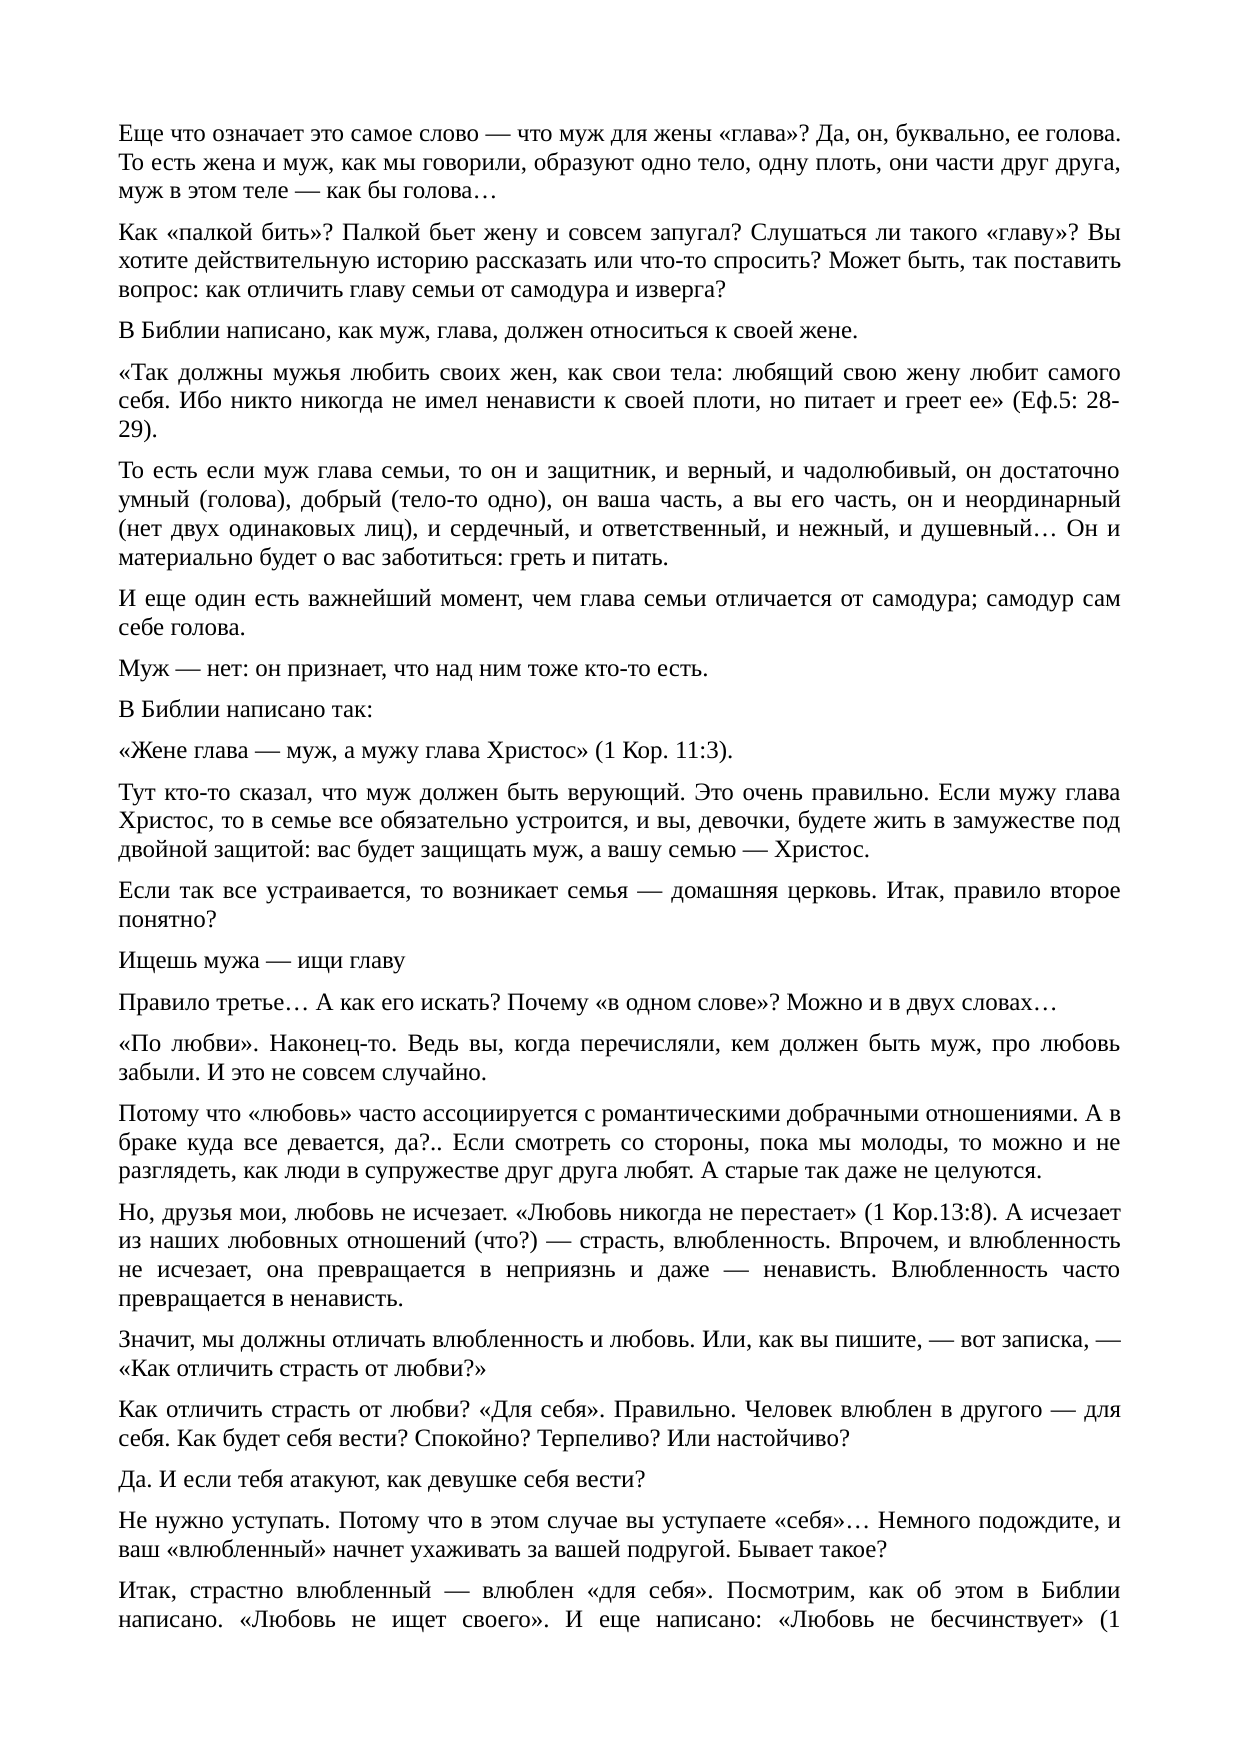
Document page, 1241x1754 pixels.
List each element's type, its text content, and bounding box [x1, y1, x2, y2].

text «По любви». Наконец-то. Ведь вы, когда перечисляли, кем должен быть муж, про любовь забыли. И это не совсем случайно. [118, 1028, 1122, 1086]
text Муж — нет: он признает, что над ним тоже кто-то есть. [118, 653, 1122, 682]
text Как отличить страсть от любви? «Для себя». Правильно. Человек влюблен в другого — для себя. Как будет себя вести? Спокойно? Терпеливо? Или настойчиво? [118, 1394, 1122, 1452]
text Да. И если тебя атакуют, как девушке себя вести? [118, 1464, 1122, 1493]
text Еще что означает это самое слово — что муж для жены «глава»? Да, он, буквально, ее голова. То есть жена и муж, как мы говорили, образуют одно тело, одну плоть, они части друг друга, муж в этом теле — как бы голова… [118, 118, 1122, 204]
text Правило третье… А как его искать? Почему «в одном слове»? Можно и в двух словах… [118, 987, 1122, 1016]
text В Библии написано, как муж, глава, должен относиться к своей жене. [118, 316, 1122, 344]
text Тут кто-то сказал, что муж должен быть верующий. Это очень правильно. Если мужу глава Христос, то в семье все обязательно устроится, и вы, девочки, будете жить в замужестве под двойной защитой: вас будет защищать муж, а вашу семью — Христос. [118, 777, 1122, 863]
text Итак, страстно влюбленный — влюблен «для себя». Посмотрим, как об этом в Библии написано. «Любовь не ищет своего». И еще написано: «Любовь не бесчинствует» (1 [118, 1576, 1122, 1633]
text Если так все устраивается, то возникает семья — домашняя церковь. Итак, правило второе понятно? [118, 876, 1122, 933]
text В Библии написано так: [118, 694, 1122, 723]
text Как «палкой бить»? Палкой бьет жену и совсем запугал? Слушаться ли такого «главу»? Вы хотите действительную историю рассказать или что-то спросить? Может быть, так поставить вопрос: как отличить главу семьи от самодура и изверга? [118, 217, 1122, 303]
text Потому что «любовь» часто ассоциируется с романтическими добрачными отношениями. А в браке куда все девается, да?.. Если смотреть со стороны, пока мы молоды, то можно и не разглядеть, как люди в супружестве друг друга любят. А старые так даже не целуются. [118, 1098, 1122, 1184]
text И еще один есть важнейший момент, чем глава семьи отличается от самодура; самодур сам себе голова. [118, 583, 1122, 641]
text «Так должны мужья любить своих жен, как свои тела: любящий свою жену любит самого себя. Ибо никто никогда не имел ненависти к своей плоти, но питает и греет ее» (Еф.5: 28-29). [118, 357, 1122, 443]
text «Жене глава — муж, а мужу глава Христос» (1 Кор. 11:3). [118, 736, 1122, 764]
text Ищешь мужа — ищи главу [118, 946, 1122, 974]
text Но, друзья мои, любовь не исчезает. «Любовь никогда не перестает» (1 Кор.13:8). А исчезает из наших любовных отношений (что?) — страсть, влюбленность. Впрочем, и влюбленность не исчезает, она превращается в неприязнь и даже — ненависть. Влюбленность часто превращается в ненависть. [118, 1197, 1122, 1312]
text Значит, мы должны отличать влюбленность и любовь. Или, как вы пишите, — вот записка, — «Как отличить страсть от любви?» [118, 1324, 1122, 1382]
text Не нужно уступать. Потому что в этом случае вы уступаете «себя»… Немного подождите, и ваш «влюбленный» начнет ухаживать за вашей подругой. Бывает такое? [118, 1506, 1122, 1563]
text То есть если муж глава семьи, то он и защитник, и верный, и чадолюбивый, он достаточно умный (голова), добрый (тело-то одно), он ваша часть, а вы его часть, он и неординарный (нет двух одинаковых лиц), и сердечный, и ответственный, и нежный, и душевный… Он и материально будет о вас заботиться: греть и питать. [118, 456, 1122, 571]
